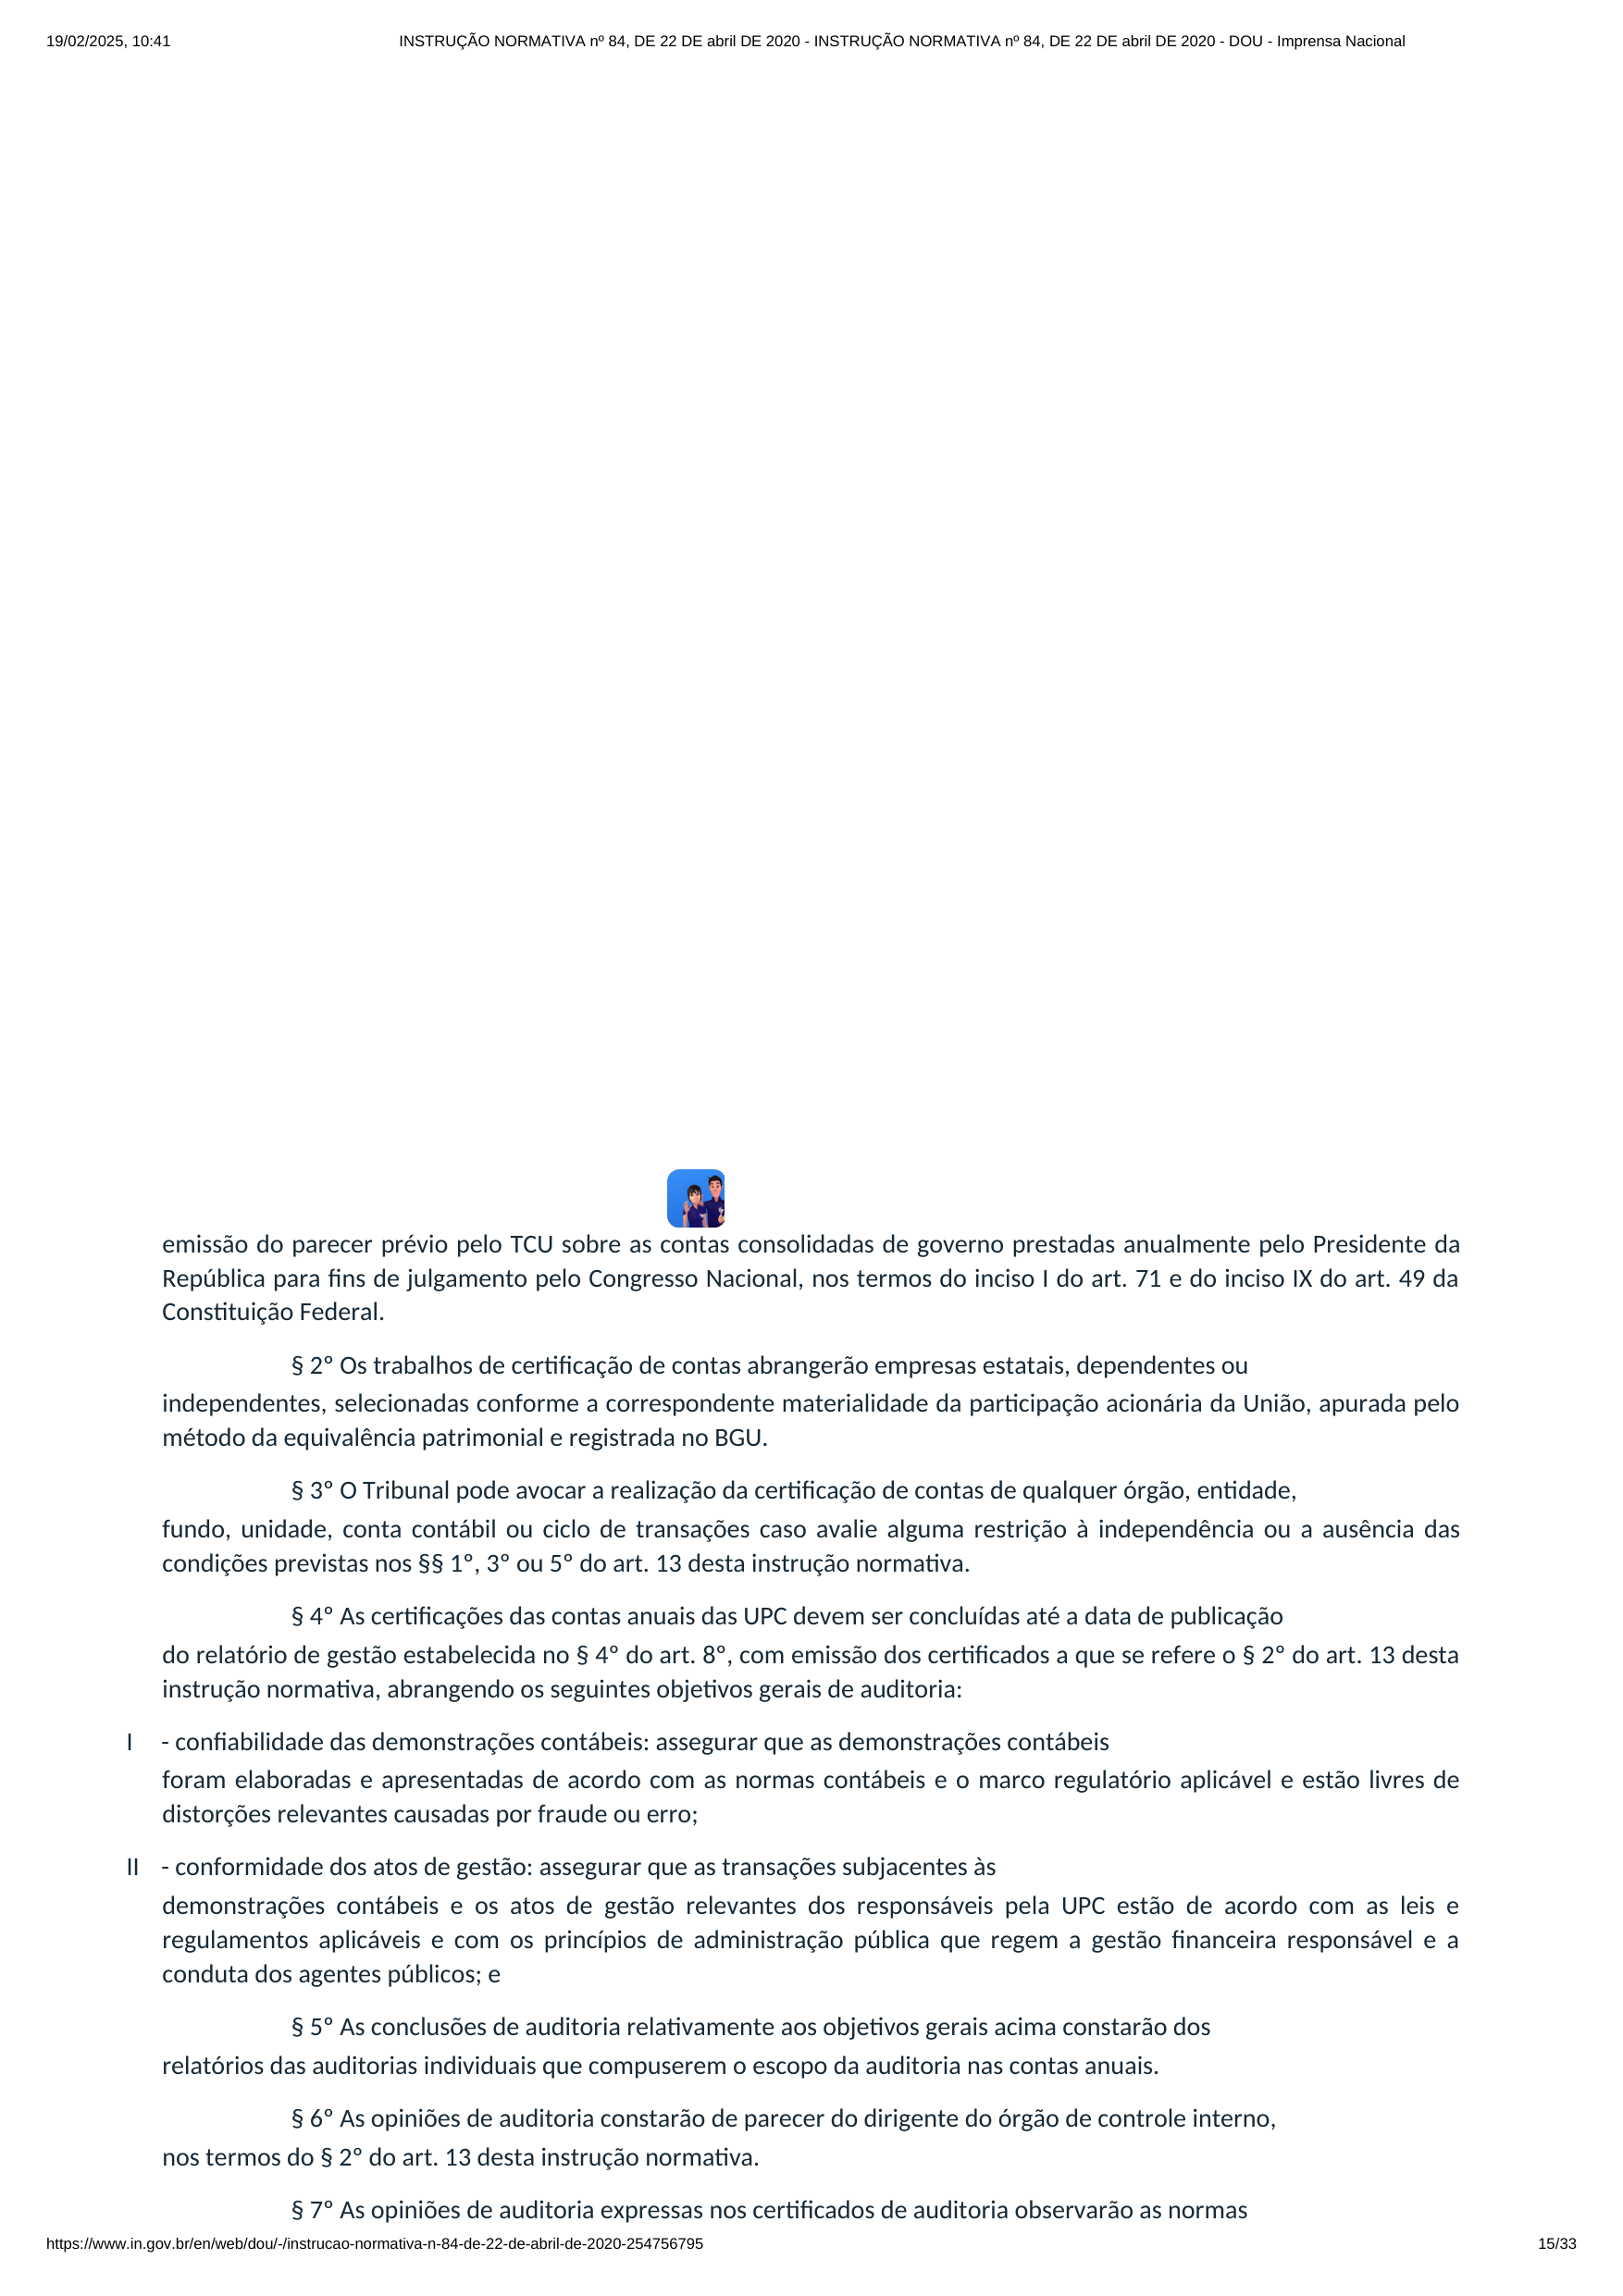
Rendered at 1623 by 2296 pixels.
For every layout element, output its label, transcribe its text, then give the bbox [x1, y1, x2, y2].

text § 6º As opiniões de auditoria constarão de parecer do dirigente do órgão de controle interno, [291, 2102, 1462, 2133]
text relatórios das auditorias individuais que compuserem o escopo da auditoria nas contas anuais. [162, 2049, 1462, 2080]
text demonstrações contábeis e os atos de gestão relevantes dos responsáveis pela UPC estão de acordo com as leis e regulamentos aplicáveis e com os princípios de administração pública que regem a gestão financeira responsável e a conduta dos agentes públicos; e [162, 1889, 1462, 1989]
text do relatório de gestão estabelecida no § 4º do art. 8º, com emissão dos certificados a que se refere o § 2º do art. 13 desta instrução normativa, abrangendo os seguintes objetivos gerais de auditoria: [162, 1638, 1462, 1704]
text § 2º Os trabalhos de certificação de contas abrangerão empresas estatais, dependentes ou [291, 1348, 1462, 1380]
text emissão do parecer prévio pelo TCU sobre as contas consolidadas de governo prestadas anualmente pelo Presidente da República para fins de julgamento pelo Congresso Nacional, nos termos do inciso I do art. 71 e do inciso IX do art. 49 da Constituição Federal. [162, 1228, 1462, 1327]
text nos termos do § 2º do art. 13 desta instrução normativa. [162, 2141, 1462, 2172]
text foram elaboradas e apresentadas de acordo com as normas contábeis e o marco regulatório aplicável e estão livres de distorções relevantes causadas por fraude ou erro; [162, 1764, 1462, 1830]
text § 5º As conclusões de auditoria relativamente aos objetivos gerais acima constarão dos [291, 2010, 1462, 2042]
text § 4º As certificações das contas anuais das UPC devem ser concluídas até a data de publicação [291, 1599, 1462, 1631]
text fundo, unidade, conta contábil ou ciclo de transações caso avalie alguma restrição à independência ou a ausência das condições previstas nos §§ 1º, 3º ou 5º do art. 13 desta instrução normativa. [162, 1512, 1462, 1578]
text § 3º O Tribunal pode avocar a realização da certificação de contas de qualquer órgão, entidade, [291, 1474, 1462, 1506]
list - confiabilidade das demonstrações contábeis: assegurar que as demonstrações contábeis [126, 1725, 1462, 1757]
text independentes, selecionadas conforme a correspondente materialidade da participação acionária da União, apurada pelo método da equivalência patrimonial e registrada no BGU. [162, 1387, 1462, 1453]
list - conformidade dos atos de gestão: assegurar que as transações subjacentes às [126, 1850, 1462, 1882]
text § 7º As opiniões de auditoria expressas nos certificados de auditoria observarão as normas [291, 2193, 1462, 2225]
